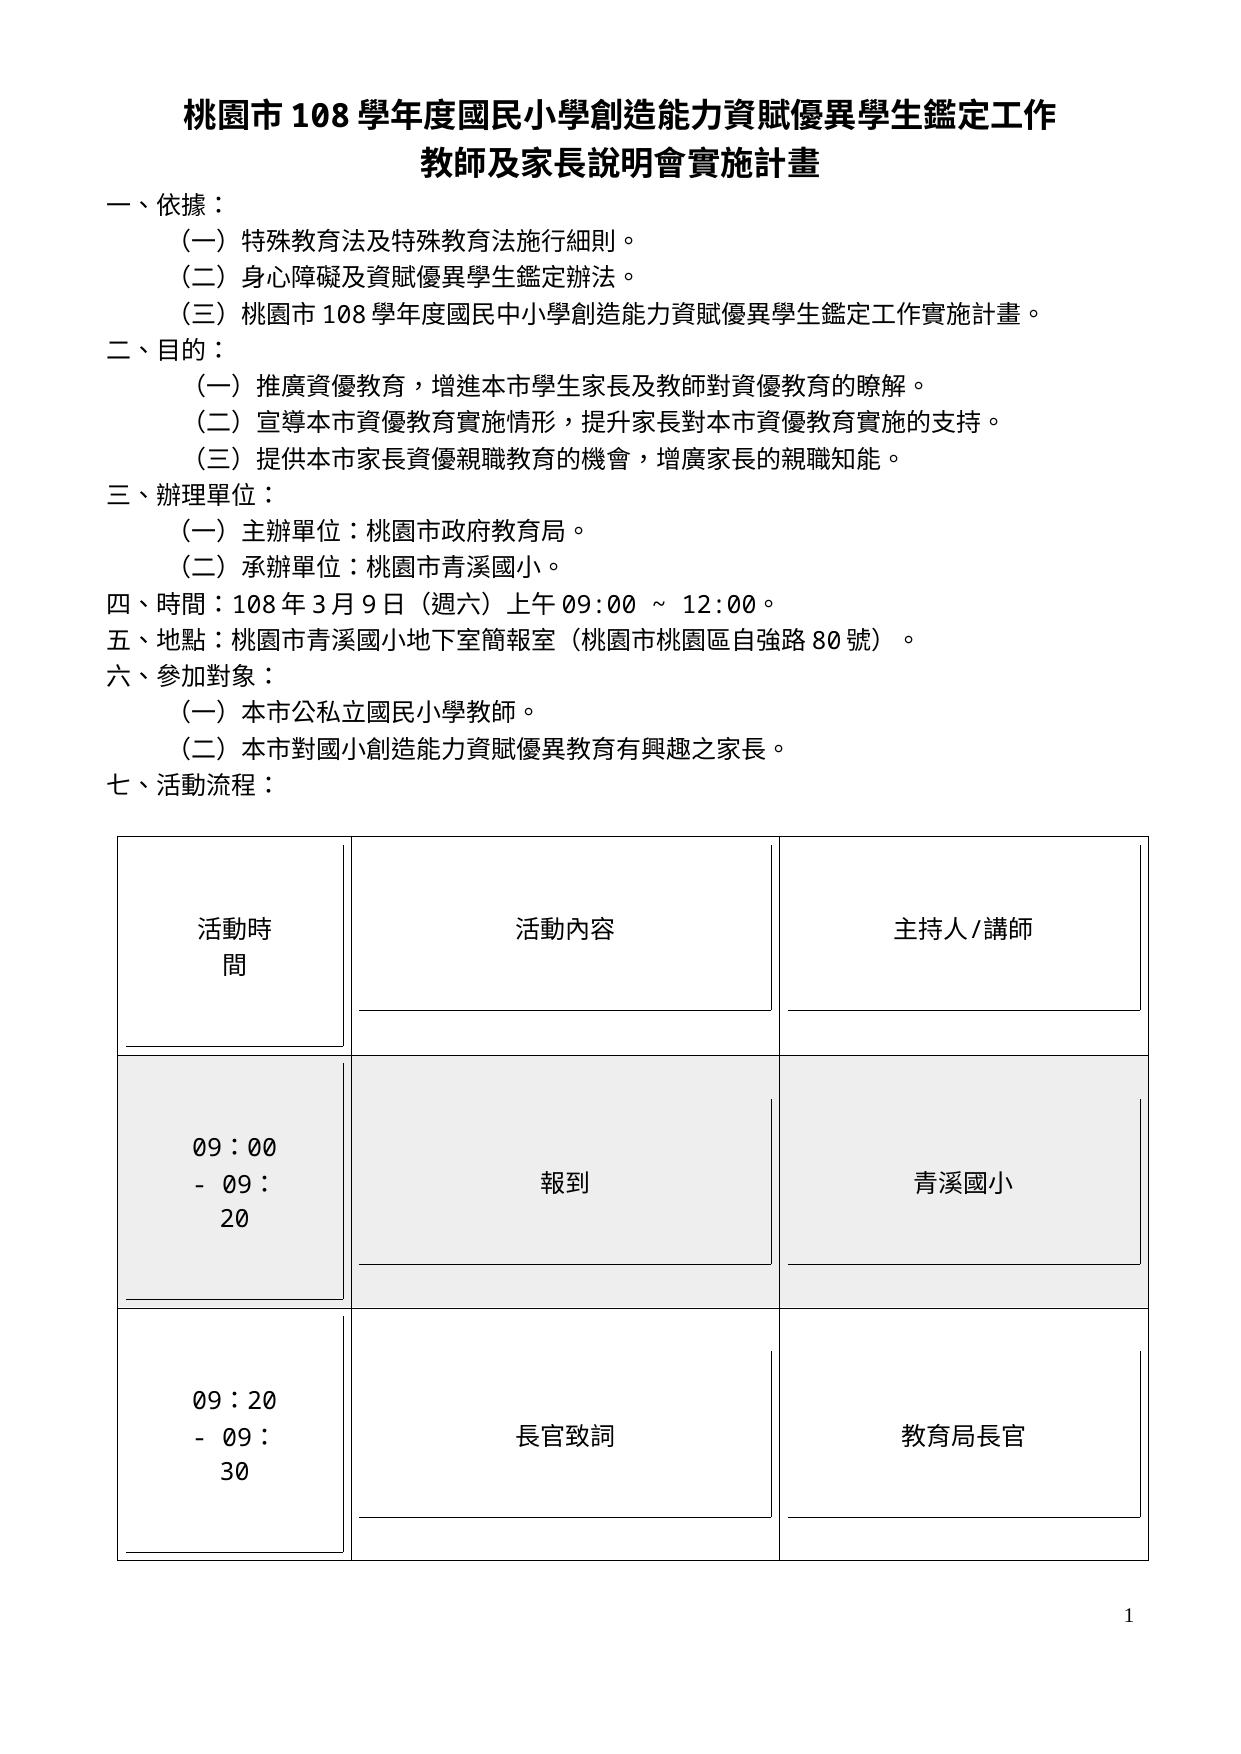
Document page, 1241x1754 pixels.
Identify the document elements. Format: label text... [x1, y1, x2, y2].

table_header 主持人/講師 [780, 837, 1148, 1054]
table_cell 09：20 - 09：30 [118, 1309, 351, 1560]
text 桃園市108學年度國民小學創造能力資賦優異學生鑑定工作 [106, 89, 1134, 137]
text （二）身心障礙及資賦優異學生鑑定辦法。 [106, 258, 1134, 294]
text （二）宣導本市資優教育實施情形，提升家長對本市資優教育實施的支持。 [106, 403, 1134, 439]
table_cell 長官致詞 [352, 1309, 779, 1560]
table_cell 青溪國小 [780, 1056, 1148, 1307]
text （三）桃園市108學年度國民中小學創造能力資賦優異學生鑑定工作實施計畫。 [106, 294, 1134, 330]
text （一）特殊教育法及特殊教育法施行細則。 [106, 222, 1134, 258]
text （三）提供本市家長資優親職教育的機會，增廣家長的親職知能。 [106, 439, 1134, 475]
table_header 活動時間 [118, 837, 351, 1054]
text 四、時間：108年3月9日（週六）上午09:00 ~ 12:00。 [106, 584, 1134, 620]
text （二）承辦單位：桃園市青溪國小。 [106, 548, 1134, 584]
text 一、依據： [106, 185, 1134, 222]
text 七、活動流程： [106, 765, 1134, 802]
table_header 活動內容 [352, 837, 779, 1054]
text 教師及家長說明會實施計畫 [106, 137, 1134, 185]
table_cell 09：00 - 09：20 [118, 1056, 351, 1307]
text （一）本市公私立國民小學教師。 [106, 693, 1134, 729]
table_cell 教育局長官 [780, 1309, 1148, 1560]
text 三、辦理單位： [106, 475, 1134, 512]
text 二、目的： [106, 330, 1134, 367]
text （二）本市對國小創造能力資賦優異教育有興趣之家長。 [106, 729, 1134, 765]
text 六、參加對象： [106, 657, 1134, 693]
text （一）推廣資優教育，增進本市學生家長及教師對資優教育的瞭解。 [106, 367, 1134, 403]
table_cell 報到 [352, 1056, 779, 1307]
text 五、地點：桃園市青溪國小地下室簡報室（桃園市桃園區自強路80號）。 [106, 620, 1134, 657]
text （一）主辦單位：桃園市政府教育局。 [106, 512, 1134, 548]
